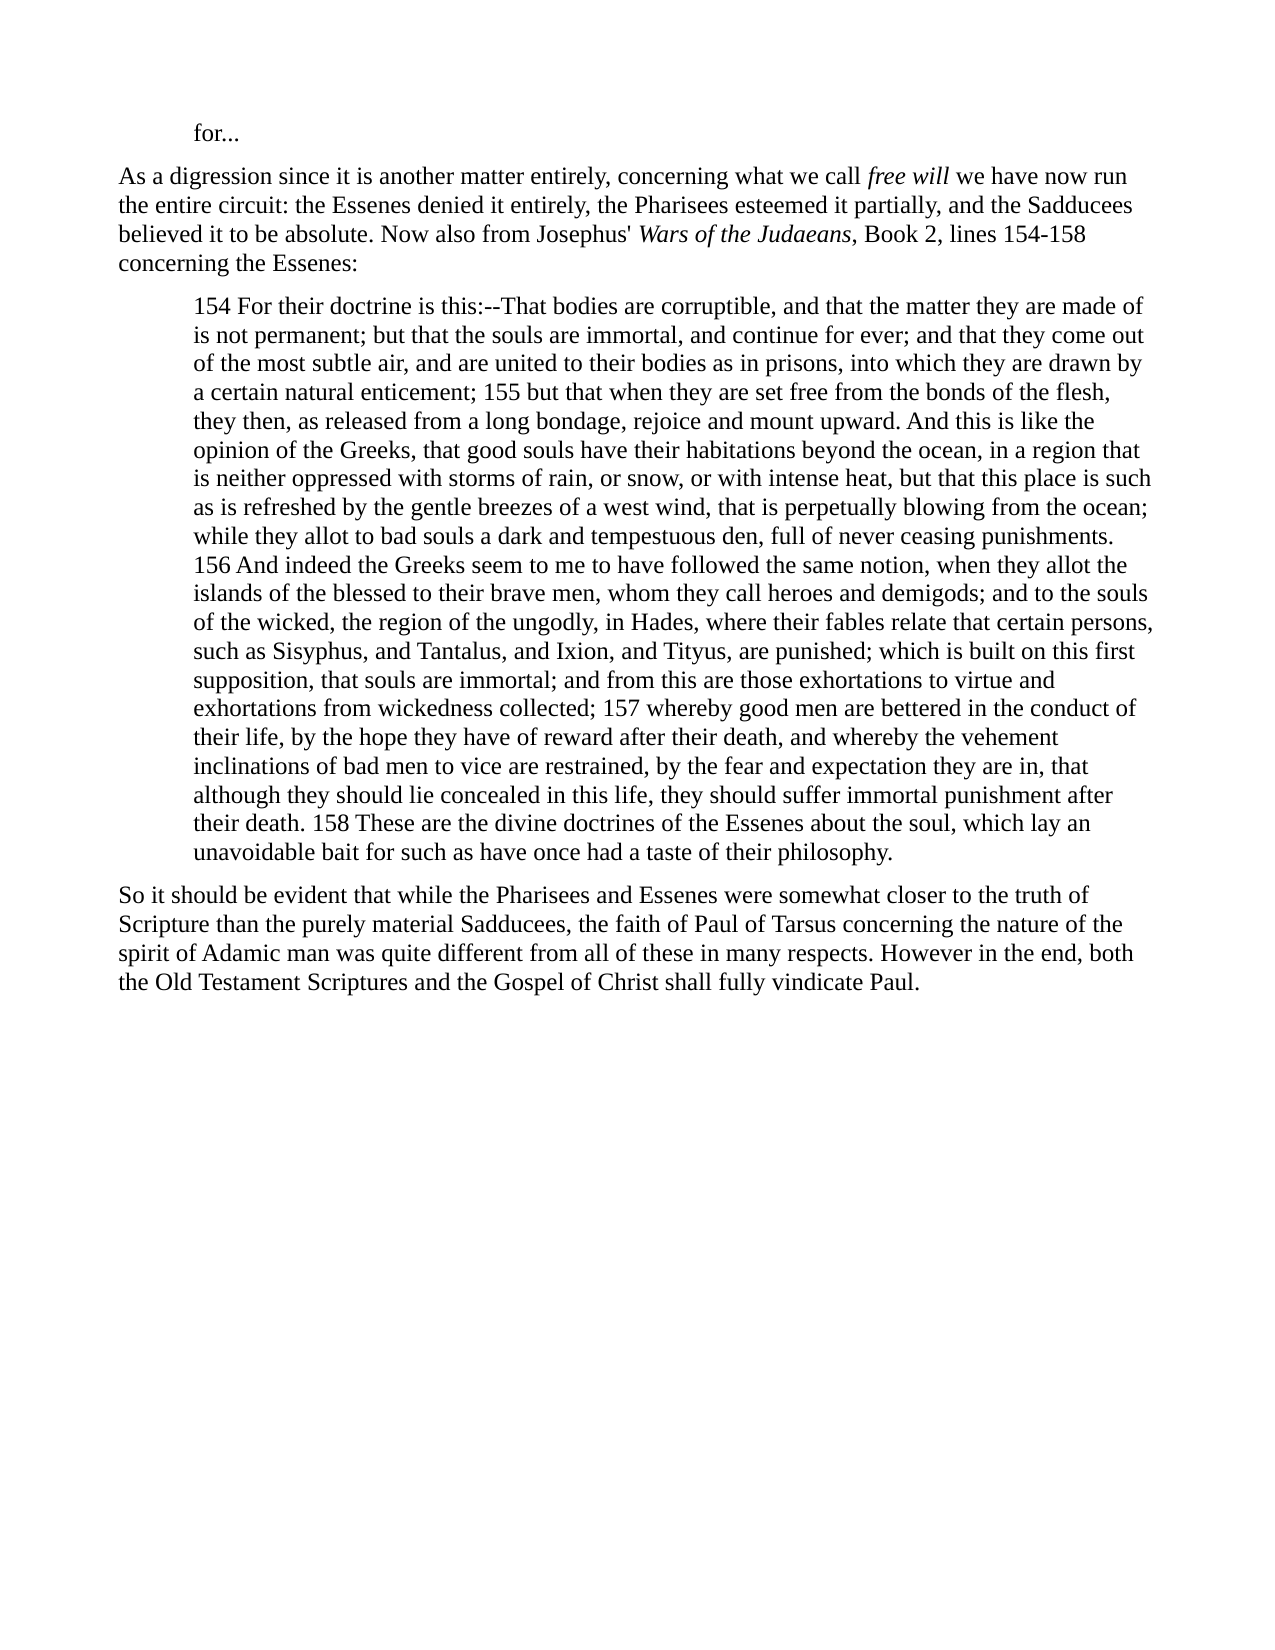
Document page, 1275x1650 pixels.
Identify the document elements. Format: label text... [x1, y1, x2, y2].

text 154 For their doctrine is this:--That bodies are corruptible, and that the matter they are made of is not permanent; but that the souls are immortal, and continue for ever; and that they come out of the most subtle air, and are united to their bodies as in prisons, into which they are drawn by a certain natural enticement; 155 but that when they are set free from the bonds of the flesh, they then, as released from a long bondage, rejoice and mount upward. And this is like the opinion of the Greeks, that good souls have their habitations beyond the ocean, in a region that is neither oppressed with storms of rain, or snow, or with intense heat, but that this place is such as is refreshed by the gentle breezes of a west wind, that is perpetually blowing from the ocean; while they allot to bad souls a dark and tempestuous den, full of never ceasing punishments. 156 And indeed the Greeks seem to me to have followed the same notion, when they allot the islands of the blessed to their brave men, whom they call heroes and demigods; and to the souls of the wicked, the region of the ungodly, in Hades, where their fables relate that certain persons, such as Sisyphus, and Tantalus, and Ixion, and Tityus, are punished; which is built on this first supposition, that souls are immortal; and from this are those exhortations to virtue and exhortations from wickedness collected; 157 whereby good men are bettered in the conduct of their life, by the hope they have of reward after their death, and whereby the vehement inclinations of bad men to vice are restrained, by the fear and expectation they are in, that although they should lie concealed in this life, they should suffer immortal punishment after their death. 158 These are the divine doctrines of the Essenes about the soul, which lay an unavoidable bait for such as have once had a taste of their philosophy. [193, 291, 1157, 866]
text for... [193, 118, 1157, 147]
text So it should be evident that while the Pharisees and Essenes were somewhat closer to the truth of Scripture than the purely material Sadducees, the faith of Paul of Tarsus concerning the nature of the spirit of Adamic man was quite different from all of these in many respects. However in the end, both the Old Testament Scriptures and the Gospel of Christ shall fully vindicate Paul. [118, 881, 1157, 996]
text As a digression since it is another matter entirely, concerning what we call free will we have now run the entire circuit: the Essenes denied it entirely, the Pharisees esteemed it partially, and the Sadducees believed it to be absolute. Now also from Josephus' Wars of the Judaeans, Book 2, lines 154-158 concerning the Essenes: [118, 161, 1157, 276]
